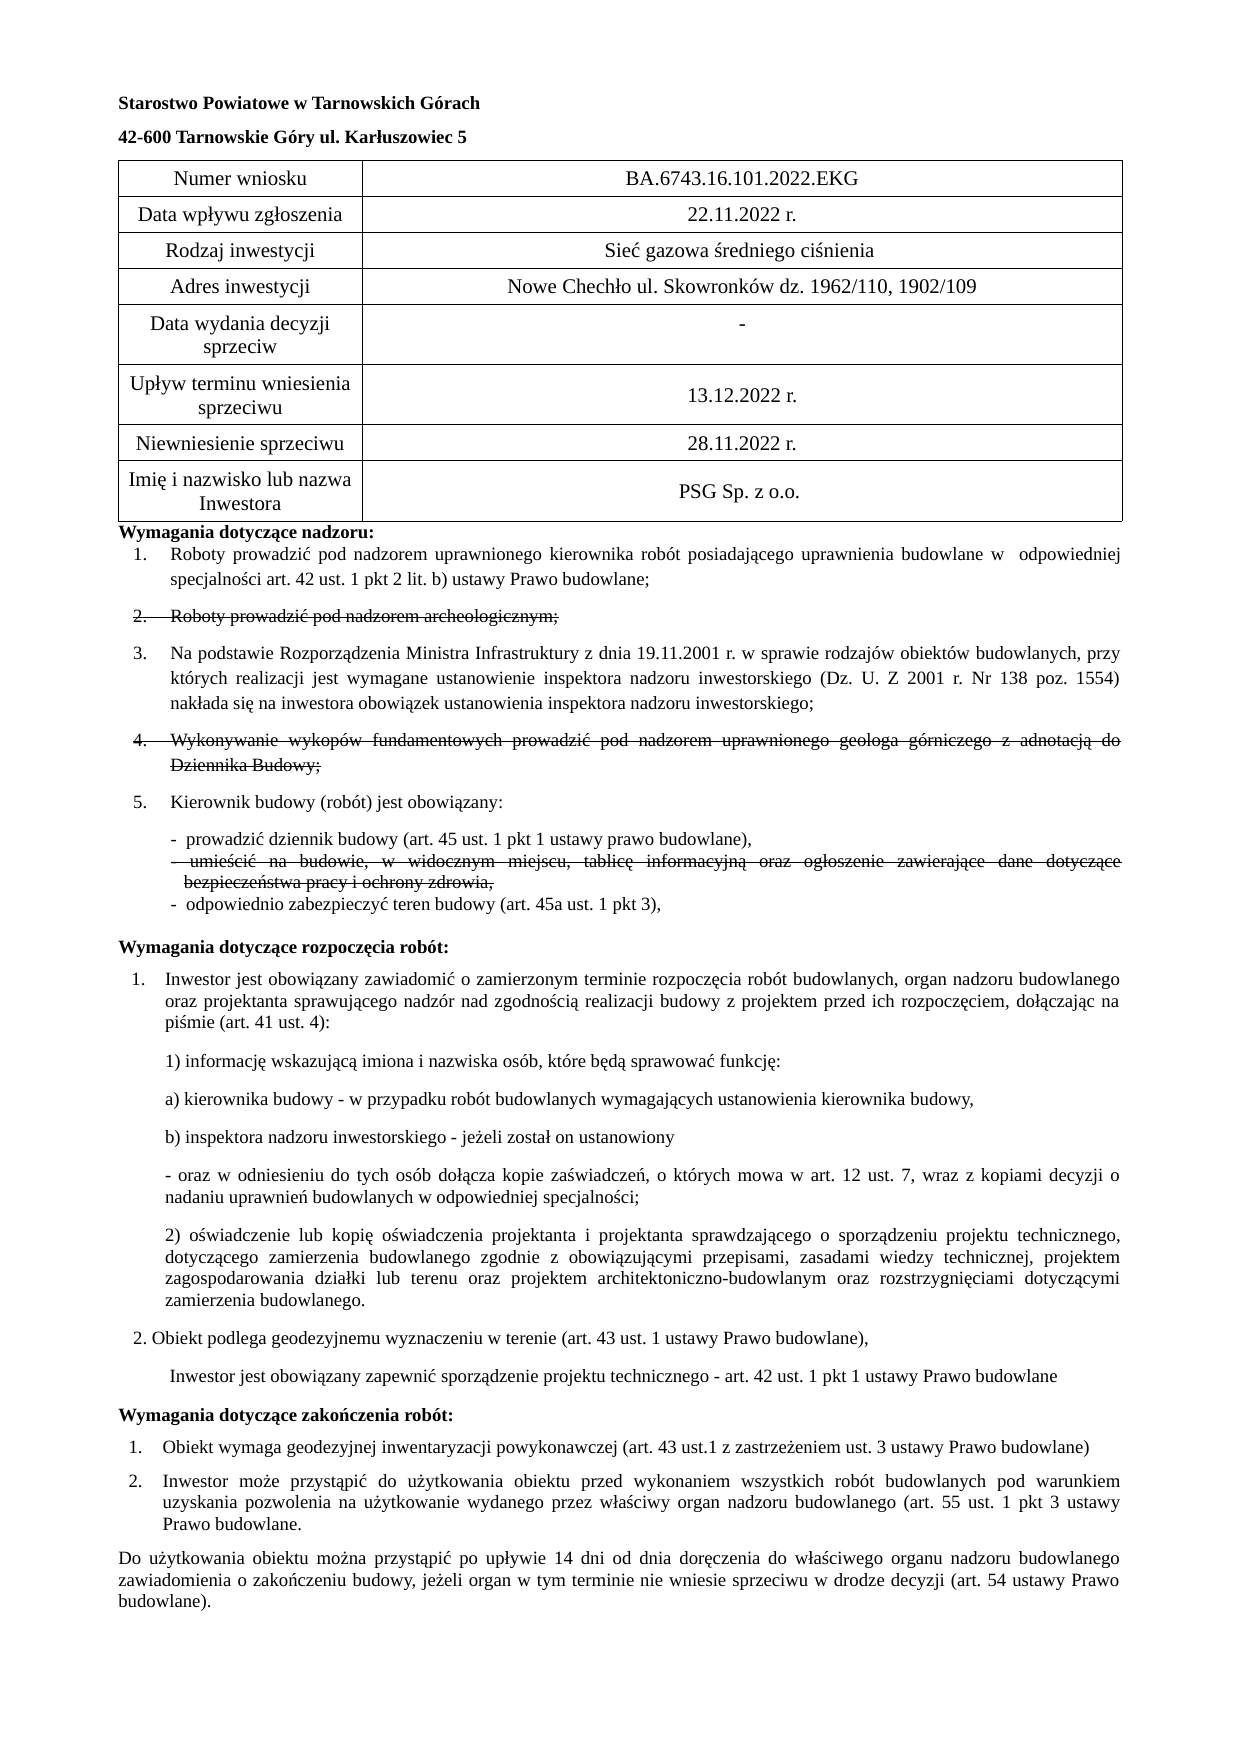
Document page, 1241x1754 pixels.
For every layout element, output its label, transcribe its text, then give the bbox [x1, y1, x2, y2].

table_cell PSG Sp. z o.o. [363, 461, 1122, 521]
text 2. Obiekt podlega geodezyjnemu wyznaczeniu w terenie (art. 43 ust. 1 ustawy Prawo budowlane), [133, 1327, 1122, 1349]
table_cell - [363, 305, 1122, 364]
text 2) oświadczenie lub kopię oświadczenia projektanta i projektanta sprawdzającego o sporządzeniu projektu technicznego, dotyczącego zamierzenia budowlanego zgodnie z obowiązującymi przepisami, zasadami wiedzy technicznej, projektem zagospodarowania działki lub terenu oraz projektem architektoniczno-budowlanym oraz rozstrzygnięciami dotyczącymi zamierzenia budowlanego. [165, 1224, 1122, 1310]
table_cell Data wydania decyzji sprzeciw [119, 305, 362, 364]
table_cell 28.11.2022 r. [363, 425, 1122, 460]
table_cell Rodzaj inwestycji [119, 233, 362, 268]
list Obiekt wymaga geodezyjnej inwentaryzacji powykonawczej (art. 43 ust.1 z zastrzeżeniem ust. 3 ustawy Prawo budowlane) [128, 1436, 1122, 1457]
list Roboty prowadzić pod nadzorem archeologicznym; [133, 605, 1122, 626]
list Wykonywanie wykopów fundamentowych prowadzić pod nadzorem uprawnionego geologa górniczego z adnotacją do Dziennika Budowy; [133, 729, 1122, 775]
list Na podstawie Rozporządzenia Ministra Infrastruktury z dnia 19.11.2001 r. w sprawie rodzajów obiektów budowlanych, przy których realizacji jest wymagane ustanowienie inspektora nadzoru inwestorskiego (Dz. U. Z 2001 r. Nr 138 poz. 1554) nakłada się na inwestora obowiązek ustanowienia inspektora nadzoru inwestorskiego; [133, 642, 1122, 713]
text b) inspektora nadzoru inwestorskiego - jeżeli został on ustanowiony [165, 1126, 1122, 1148]
table_cell 13.12.2022 r. [363, 365, 1122, 424]
text - odpowiednio zabezpieczyć teren budowy (art. 45a ust. 1 pkt 3), [170, 893, 1122, 914]
table_cell Niewniesienie sprzeciwu [119, 425, 362, 460]
text 1) informację wskazującą imiona i nazwiska osób, które będą sprawować funkcję: [165, 1050, 1122, 1071]
list Roboty prowadzić pod nadzorem uprawnionego kierownika robót posiadającego uprawnienia budowlane w odpowiedniej specjalności art. 42 ust. 1 pkt 2 lit. b) ustawy Prawo budowlane; [133, 543, 1122, 589]
table_header BA.6743.16.101.2022.EKG [363, 161, 1122, 196]
list Kierownik budowy (robót) jest obowiązany: [133, 791, 1122, 812]
text Wymagania dotyczące nadzoru: [118, 522, 1122, 543]
table_header Numer wniosku [119, 161, 362, 196]
text Starostwo Powiatowe w Tarnowskich Górach [118, 92, 1122, 113]
text - umieścić na budowie, w widocznym miejscu, tablicę informacyjną oraz ogłoszenie zawierające dane dotyczące bezpieczeństwa pracy i ochrony zdrowia, [171, 863, 1122, 893]
text a) kierownika budowy - w przypadku robót budowlanych wymagających ustanowienia kierownika budowy, [165, 1088, 1122, 1109]
table_cell Nowe Chechło ul. Skowronków dz. 1962/110, 1902/109 [363, 269, 1122, 304]
table_cell Sieć gazowa średniego ciśnienia [363, 233, 1122, 268]
text Inwestor jest obowiązany zapewnić sporządzenie projektu technicznego - art. 42 ust. 1 pkt 1 ustawy Prawo budowlane [165, 1365, 1122, 1387]
list Inwestor może przystąpić do użytkowania obiektu przed wykonaniem wszystkich robót budowlanych pod warunkiem uzyskania pozwolenia na użytkowanie wydanego przez właściwy organ nadzoru budowlanego (art. 55 ust. 1 pkt 3 ustawy Prawo budowlane. [128, 1470, 1122, 1534]
text - umieścić na budowie, w widocznym miejscu, tablicę informacyjną oraz ogłoszenie zawierające dane dotyczące bezpieczeństwa pracy i ochrony zdrowia, [171, 850, 1122, 862]
text - oraz w odniesieniu do tych osób dołącza kopie zaświadczeń, o których mowa w art. 12 ust. 7, wraz z kopiami decyzji o nadaniu uprawnień budowlanych w odpowiedniej specjalności; [165, 1164, 1122, 1207]
text - prowadzić dziennik budowy (art. 45 ust. 1 pkt 1 ustawy prawo budowlane), [170, 828, 1122, 850]
table_cell 22.11.2022 r. [363, 197, 1122, 232]
text Wymagania dotyczące zakończenia robót: [118, 1403, 1122, 1425]
text Do użytkowania obiektu można przystąpić po upływie 14 dni od dnia doręczenia do właściwego organu nadzoru budowlanego zawiadomienia o zakończeniu budowy, jeżeli organ w tym terminie nie wniesie sprzeciwu w drodze decyzji (art. 54 ustawy Prawo budowlane). [118, 1547, 1122, 1612]
table_cell Adres inwestycji [119, 269, 362, 304]
text 42-600 Tarnowskie Góry ul. Karłuszowiec 5 [118, 126, 1122, 147]
list Inwestor jest obowiązany zawiadomić o zamierzonym terminie rozpoczęcia robót budowlanych, organ nadzoru budowlanego oraz projektanta sprawującego nadzór nad zgodnością realizacji budowy z projektem przed ich rozpoczęciem, dołączając na piśmie (art. 41 ust. 4): [131, 968, 1122, 1033]
table_cell Upływ terminu wniesienia sprzeciwu [119, 365, 362, 424]
table_cell Data wpływu zgłoszenia [119, 197, 362, 232]
table_cell Imię i nazwisko lub nazwa Inwestora [119, 461, 362, 521]
text Wymagania dotyczące rozpoczęcia robót: [118, 936, 1122, 958]
